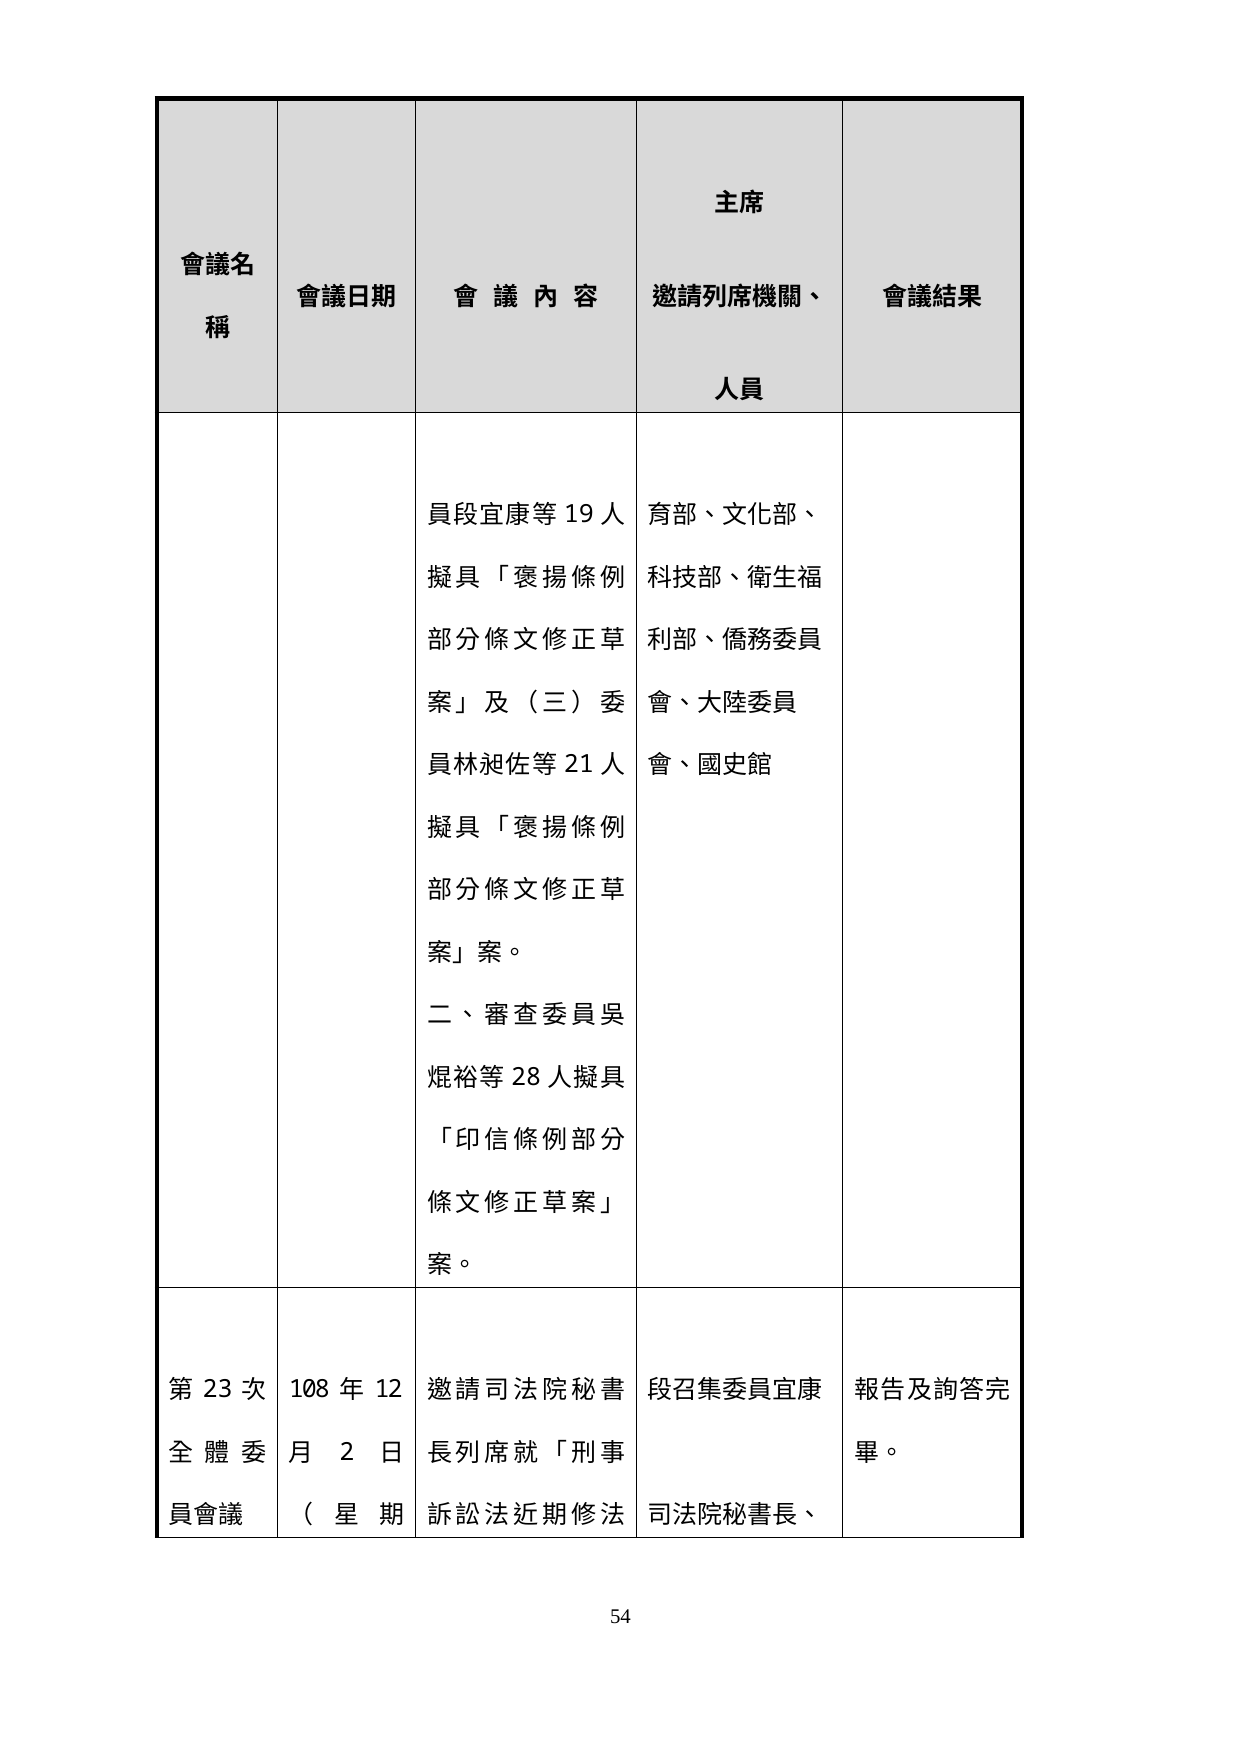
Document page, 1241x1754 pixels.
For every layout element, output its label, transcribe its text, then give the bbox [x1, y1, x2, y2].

table_header 會議內容 [416, 101, 636, 412]
table_header 會議日期 [278, 101, 415, 412]
table_header 會議名稱 [159, 101, 277, 412]
table_cell 報告及詢答完畢。 [843, 1288, 1020, 1537]
table_cell [278, 413, 415, 1287]
table_cell [843, 413, 1020, 1287]
table_cell 邀請司法院秘書長列席就「刑事訴訟法近期修法 [416, 1288, 636, 1537]
table_cell 員段宜康等19人擬具「褒揚條例部分條文修正草案」及（三）委員林昶佐等21人擬具「褒揚條例部分條文修正草案」案。 二、審查委員吳焜裕等28人擬具「印信條例部分條文修正草案」案。 [416, 413, 636, 1287]
table_cell 育部、文化部、科技部、衛生福利部、僑務委員會、大陸委員會、國史館 [637, 413, 842, 1287]
table_cell 108年12月2日（星期 [278, 1288, 415, 1537]
table_cell 段召集委員宜康 司法院秘書長、 [637, 1288, 842, 1537]
table_header 會議結果 [843, 101, 1020, 412]
table_header 主席 邀請列席機關、 人員 [637, 101, 842, 412]
table_cell [159, 413, 277, 1287]
table_cell 第23次全體委員會議 [159, 1288, 277, 1537]
